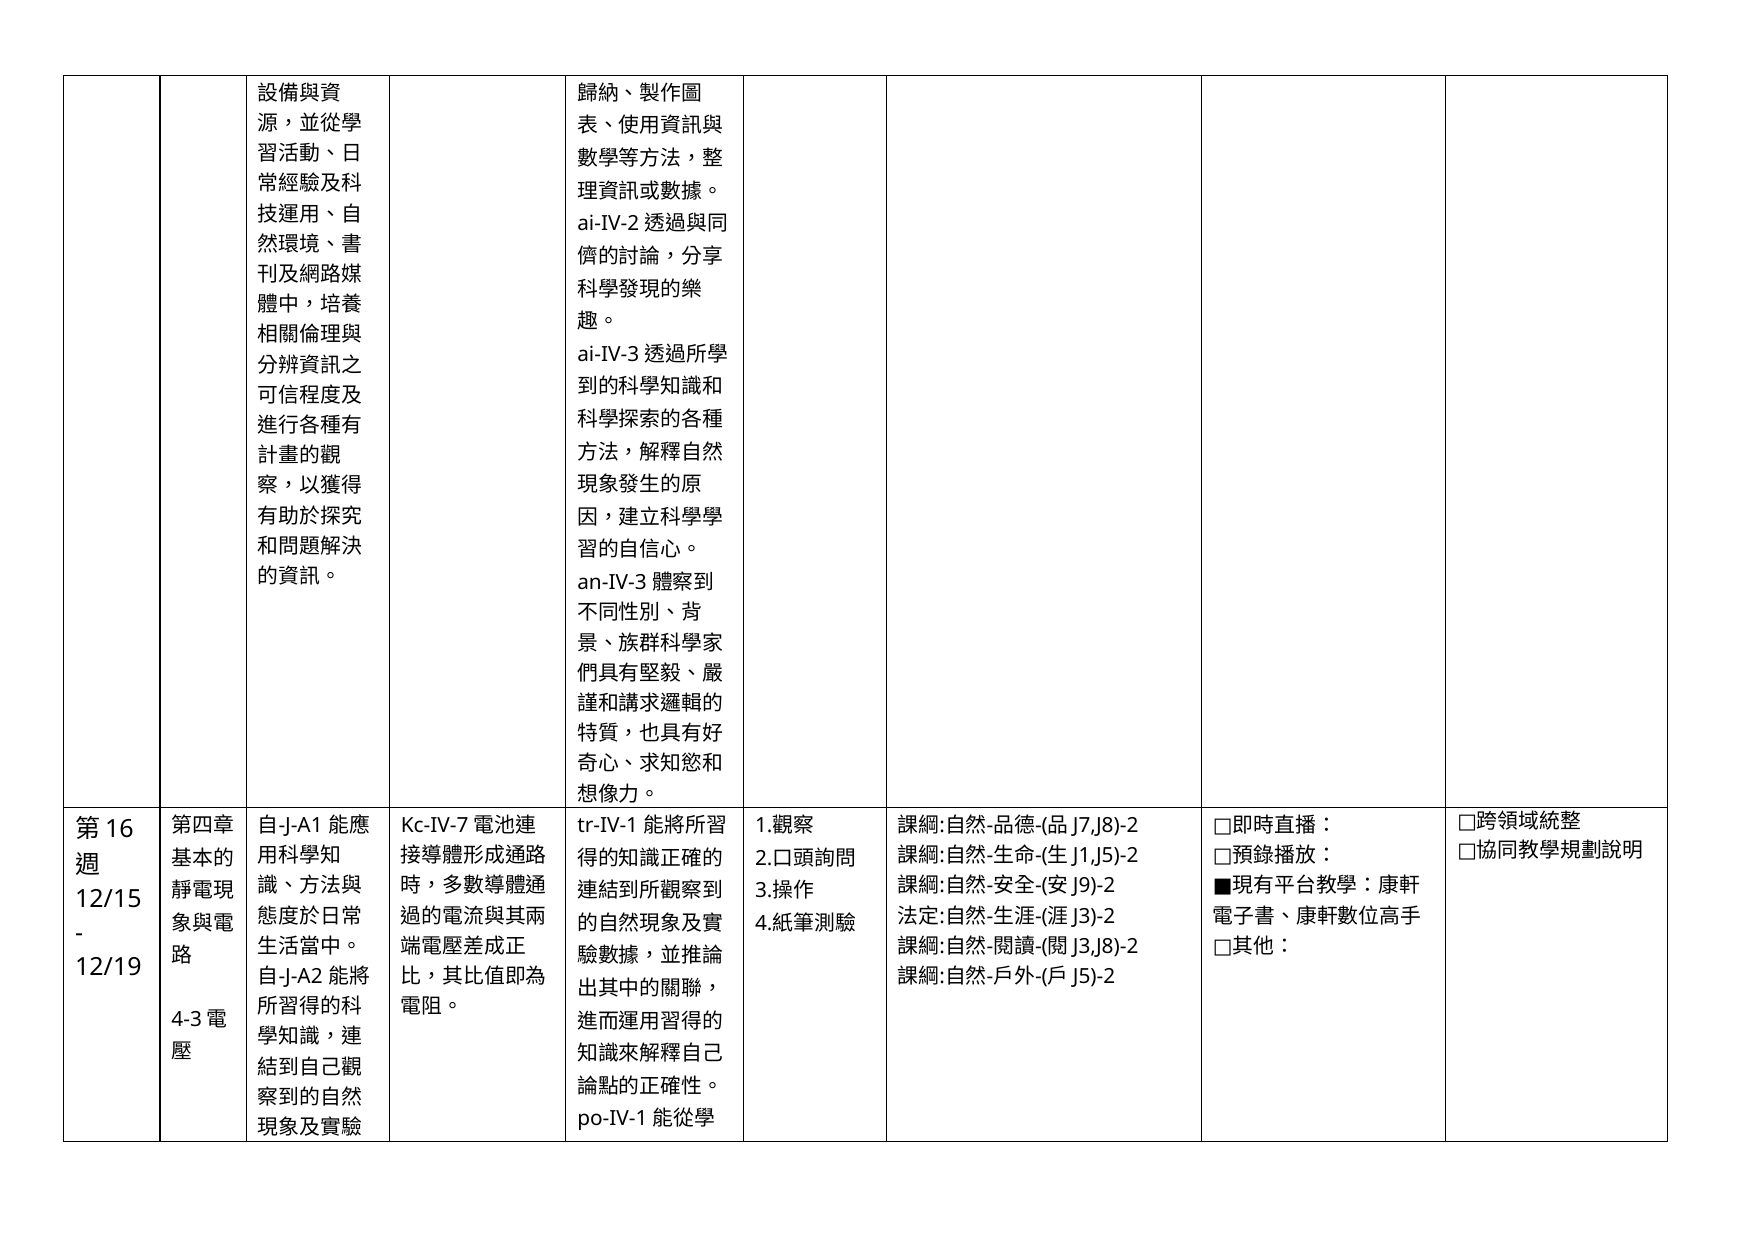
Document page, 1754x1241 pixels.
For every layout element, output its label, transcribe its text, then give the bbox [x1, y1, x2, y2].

table_cell [390, 76, 565, 807]
table_cell [64, 76, 159, 807]
table_cell 1.觀察 2.口頭詢問 3.操作 4.紙筆測驗 [744, 808, 886, 1141]
table_cell 設備與資源，並從學習活動、日常經驗及科技運用、自然環境、書刊及網路媒體中，培養相關倫理與分辨資訊之可信程度及進行各種有計畫的觀察，以獲得有助於探究和問題解決的資訊。 [247, 76, 389, 807]
table_cell Kc-IV-7 電池連接導體形成通路時，多數導體通過的電流與其兩端電壓差成正比，其比值即為電阻。 [390, 808, 565, 1141]
table_cell 第四章 基本的靜電現象與電路 4-3電壓 [161, 808, 246, 1141]
table_cell [1202, 76, 1445, 807]
table_cell [161, 76, 246, 807]
table_cell [744, 76, 886, 807]
table_cell tr-IV-1 能將所習得的知識正確的連結到所觀察到的自然現象及實驗數據，並推論出其中的關聯，進而運用習得的知識來解釋自己論點的正確性。 po-IV-1 能從學 [566, 808, 743, 1141]
table_cell 第16週 12/15-12/19 [64, 808, 159, 1141]
table_cell 課綱:自然-品德-(品J7,J8)-2 課綱:自然-生命-(生J1,J5)-2 課綱:自然-安全-(安J9)-2 法定:自然-生涯-(涯J3)-2 課綱:自然-閱讀-(閱J3,J8)-2 課綱:自然-戶外-(戶J5)-2 [887, 808, 1201, 1141]
table_cell □跨領域統整 □協同教學規劃說明 [1446, 808, 1667, 1141]
table_cell □即時直播： □預錄播放： ■現有平台教學：康軒電子書、康軒數位高手 □其他： [1202, 808, 1445, 1141]
table_cell [1446, 76, 1667, 807]
table_cell 歸納、製作圖表、使用資訊與數學等方法，整理資訊或數據。 ai-IV-2 透過與同儕的討論，分享科學發現的樂趣。 ai-IV-3 透過所學到的科學知識和科學探索的各種方法，解釋自然現象發生的原因，建立科學學習的自信心。 an-IV-3 體察到不同性別、背景、族群科學家們具有堅毅、嚴謹和講求邏輯的特質，也具有好奇心、求知慾和想像力。 [566, 76, 743, 807]
table_cell [887, 76, 1201, 807]
table_cell 自-J-A1 能應用科學知識、方法與態度於日常生活當中。 自-J-A2 能將所習得的科學知識，連結到自己觀察到的自然現象及實驗 [247, 808, 389, 1141]
